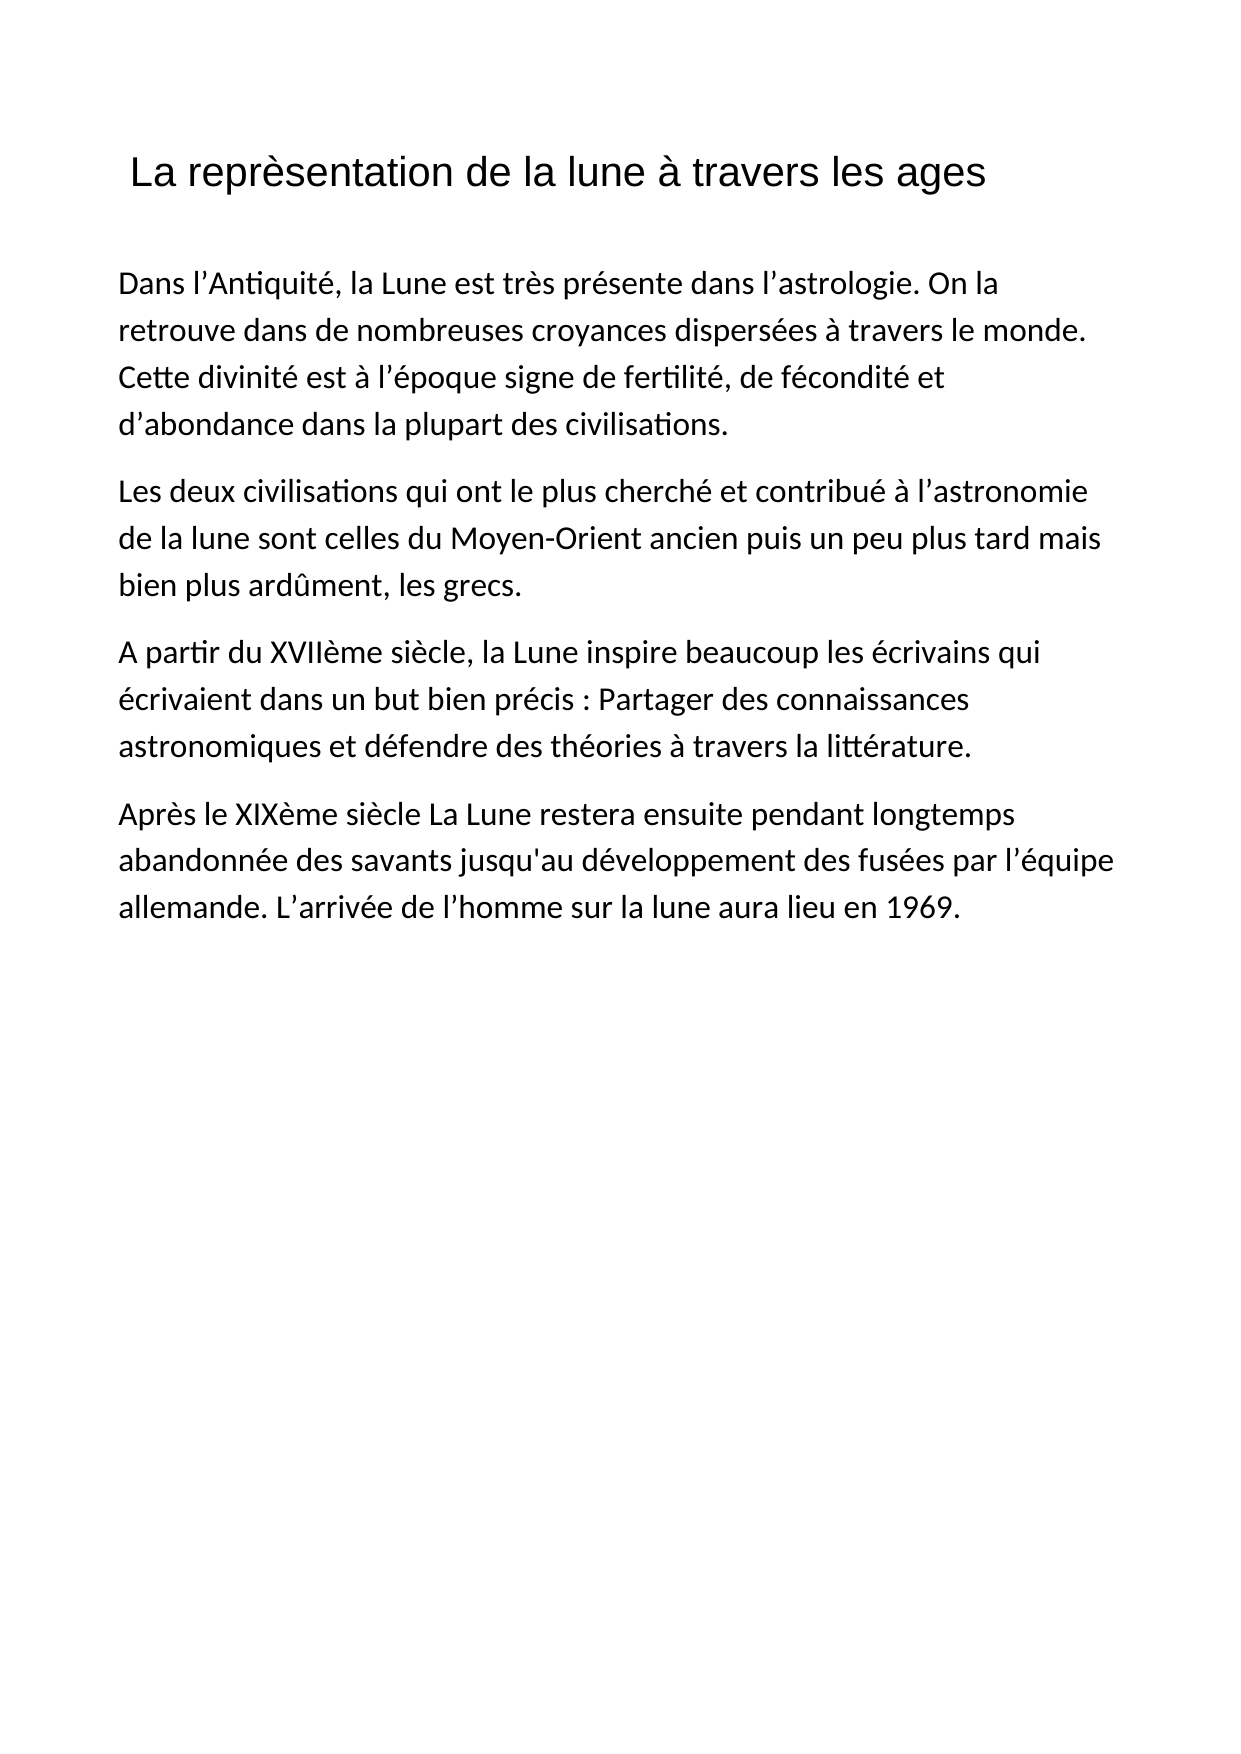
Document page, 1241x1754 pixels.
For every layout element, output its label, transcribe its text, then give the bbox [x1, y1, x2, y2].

text La reprèsentation de la lune à travers les ages [118, 147, 1122, 195]
text Les deux civilisations qui ont le plus cherché et contribué à l’astronomie de la lune sont celles du Moyen-Orient ancien puis un peu plus tard mais bien plus ardûment, les grecs. [118, 470, 1122, 604]
text A partir du XVIIème siècle, la Lune inspire beaucoup les écrivains qui écrivaient dans un but bien précis : Partager des connaissances astronomiques et défendre des théories à travers la littérature. [118, 631, 1122, 766]
text Dans l’Antiquité, la Lune est très présente dans l’astrologie. On la retrouve dans de nombreuses croyances dispersées à travers le monde. Cette divinité est à l’époque signe de fertilité, de fécondité et d’abondance dans la plupart des civilisations. [118, 262, 1122, 443]
text Après le XIXème siècle La Lune restera ensuite pendant longtemps abandonnée des savants jusqu'au développement des fusées par l’équipe allemande. L’arrivée de l’homme sur la lune aura lieu en 1969. [118, 793, 1122, 927]
